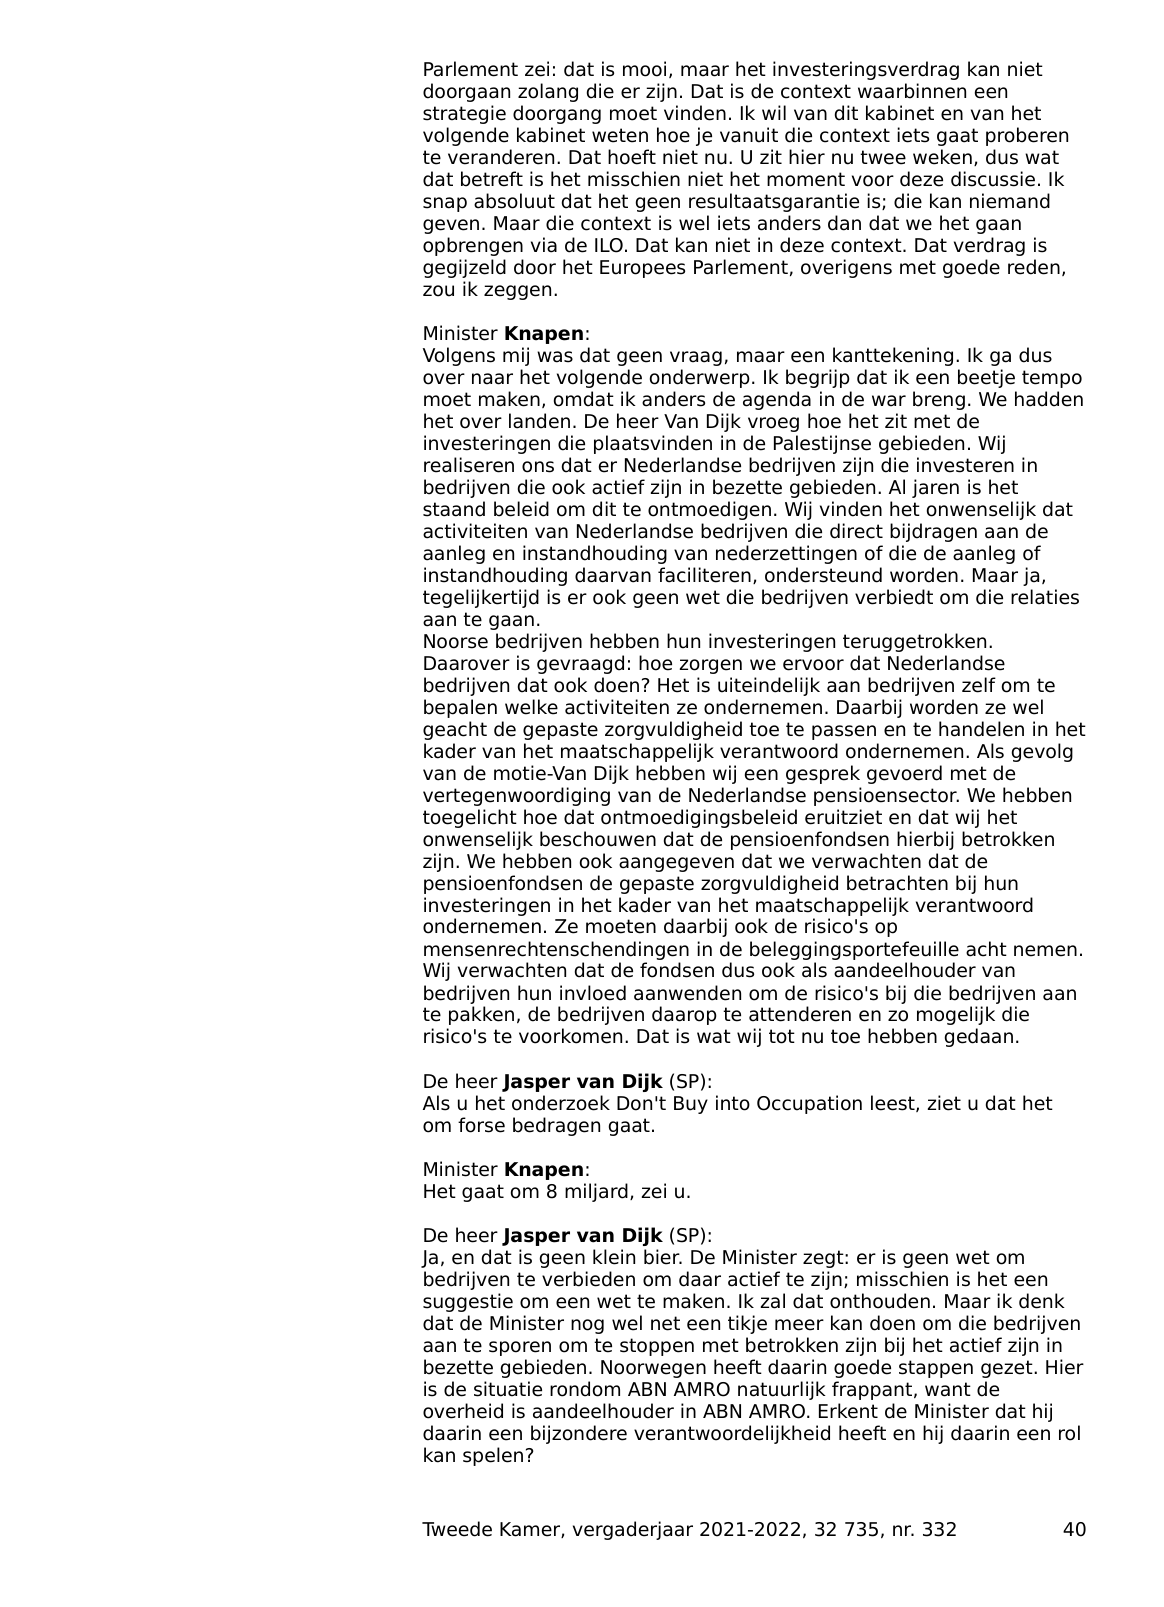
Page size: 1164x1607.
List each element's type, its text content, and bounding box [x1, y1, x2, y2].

text Parlement zei: dat is mooi, maar het investeringsverdrag kan niet doorgaan zolang die er zijn. Dat is de context waarbinnen een strategie doorgang moet vinden. Ik wil van dit kabinet en van het volgende kabinet weten hoe je vanuit die context iets gaat proberen te veranderen. Dat hoeft niet nu. U zit hier nu twee weken, dus wat dat betreft is het misschien niet het moment voor deze discussie. Ik snap absoluut dat het geen resultaatsgarantie is; die kan niemand geven. Maar die context is wel iets anders dan dat we het gaan opbrengen via de ILO. Dat kan niet in deze context. Dat verdrag is gegijzeld door het Europees Parlement, overigens met goede reden, zou ik zeggen. [422, 59, 1087, 301]
text Minister Knapen: [422, 1159, 1087, 1181]
text Volgens mij was dat geen vraag, maar een kanttekening. Ik ga dus over naar het volgende onderwerp. Ik begrijp dat ik een beetje tempo moet maken, omdat ik anders de agenda in de war breng. We hadden het over landen. De heer Van Dijk vroeg hoe het zit met de investeringen die plaatsvinden in de Palestijnse gebieden. Wij realiseren ons dat er Nederlandse bedrijven zijn die investeren in bedrijven die ook actief zijn in bezette gebieden. Al jaren is het staand beleid om dit te ontmoedigen. Wij vinden het onwenselijk dat activiteiten van Nederlandse bedrijven die direct bijdragen aan de aanleg en instandhouding van nederzettingen of die de aanleg of instandhouding daarvan faciliteren, ondersteund worden. Maar ja, tegelijkertijd is er ook geen wet die bedrijven verbiedt om die relaties aan te gaan. [422, 345, 1087, 631]
text Ja, en dat is geen klein bier. De Minister zegt: er is geen wet om bedrijven te verbieden om daar actief te zijn; misschien is het een suggestie om een wet te maken. Ik zal dat onthouden. Maar ik denk dat de Minister nog wel net een tikje meer kan doen om die bedrijven aan te sporen om te stoppen met betrokken zijn bij het actief zijn in bezette gebieden. Noorwegen heeft daarin goede stappen gezet. Hier is de situatie rondom ABN AMRO natuurlijk frappant, want de overheid is aandeelhouder in ABN AMRO. Erkent de Minister dat hij daarin een bijzondere verantwoordelijkheid heeft en hij daarin een rol kan spelen? [422, 1247, 1087, 1467]
text Als u het onderzoek Don't Buy into Occupation leest, ziet u dat het om forse bedragen gaat. [422, 1092, 1087, 1136]
text Het gaat om 8 miljard, zei u. [422, 1181, 1087, 1203]
text Noorse bedrijven hebben hun investeringen teruggetrokken. Daarover is gevraagd: hoe zorgen we ervoor dat Nederlandse bedrijven dat ook doen? Het is uiteindelijk aan bedrijven zelf om te bepalen welke activiteiten ze ondernemen. Daarbij worden ze wel geacht de gepaste zorgvuldigheid toe te passen en te handelen in het kader van het maatschappelijk verantwoord ondernemen. Als gevolg van de motie-Van Dijk hebben wij een gesprek gevoerd met de vertegenwoordiging van de Nederlandse pensioensector. We hebben toegelicht hoe dat ontmoedigingsbeleid eruitziet en dat wij het onwenselijk beschouwen dat de pensioenfondsen hierbij betrokken zijn. We hebben ook aangegeven dat we verwachten dat de pensioenfondsen de gepaste zorgvuldigheid betrachten bij hun investeringen in het kader van het maatschappelijk verantwoord ondernemen. Ze moeten daarbij ook de risico's op mensenrechtenschendingen in de beleggingsportefeuille acht nemen. Wij verwachten dat de fondsen dus ook als aandeelhouder van bedrijven hun invloed aanwenden om de risico's bij die bedrijven aan te pakken, de bedrijven daarop te attenderen en zo mogelijk die risico's te voorkomen. Dat is wat wij tot nu toe hebben gedaan. [422, 631, 1087, 1048]
text De heer Jasper van Dijk (SP): [422, 1225, 1087, 1247]
text De heer Jasper van Dijk (SP): [422, 1071, 1087, 1092]
text Minister Knapen: [422, 323, 1087, 345]
